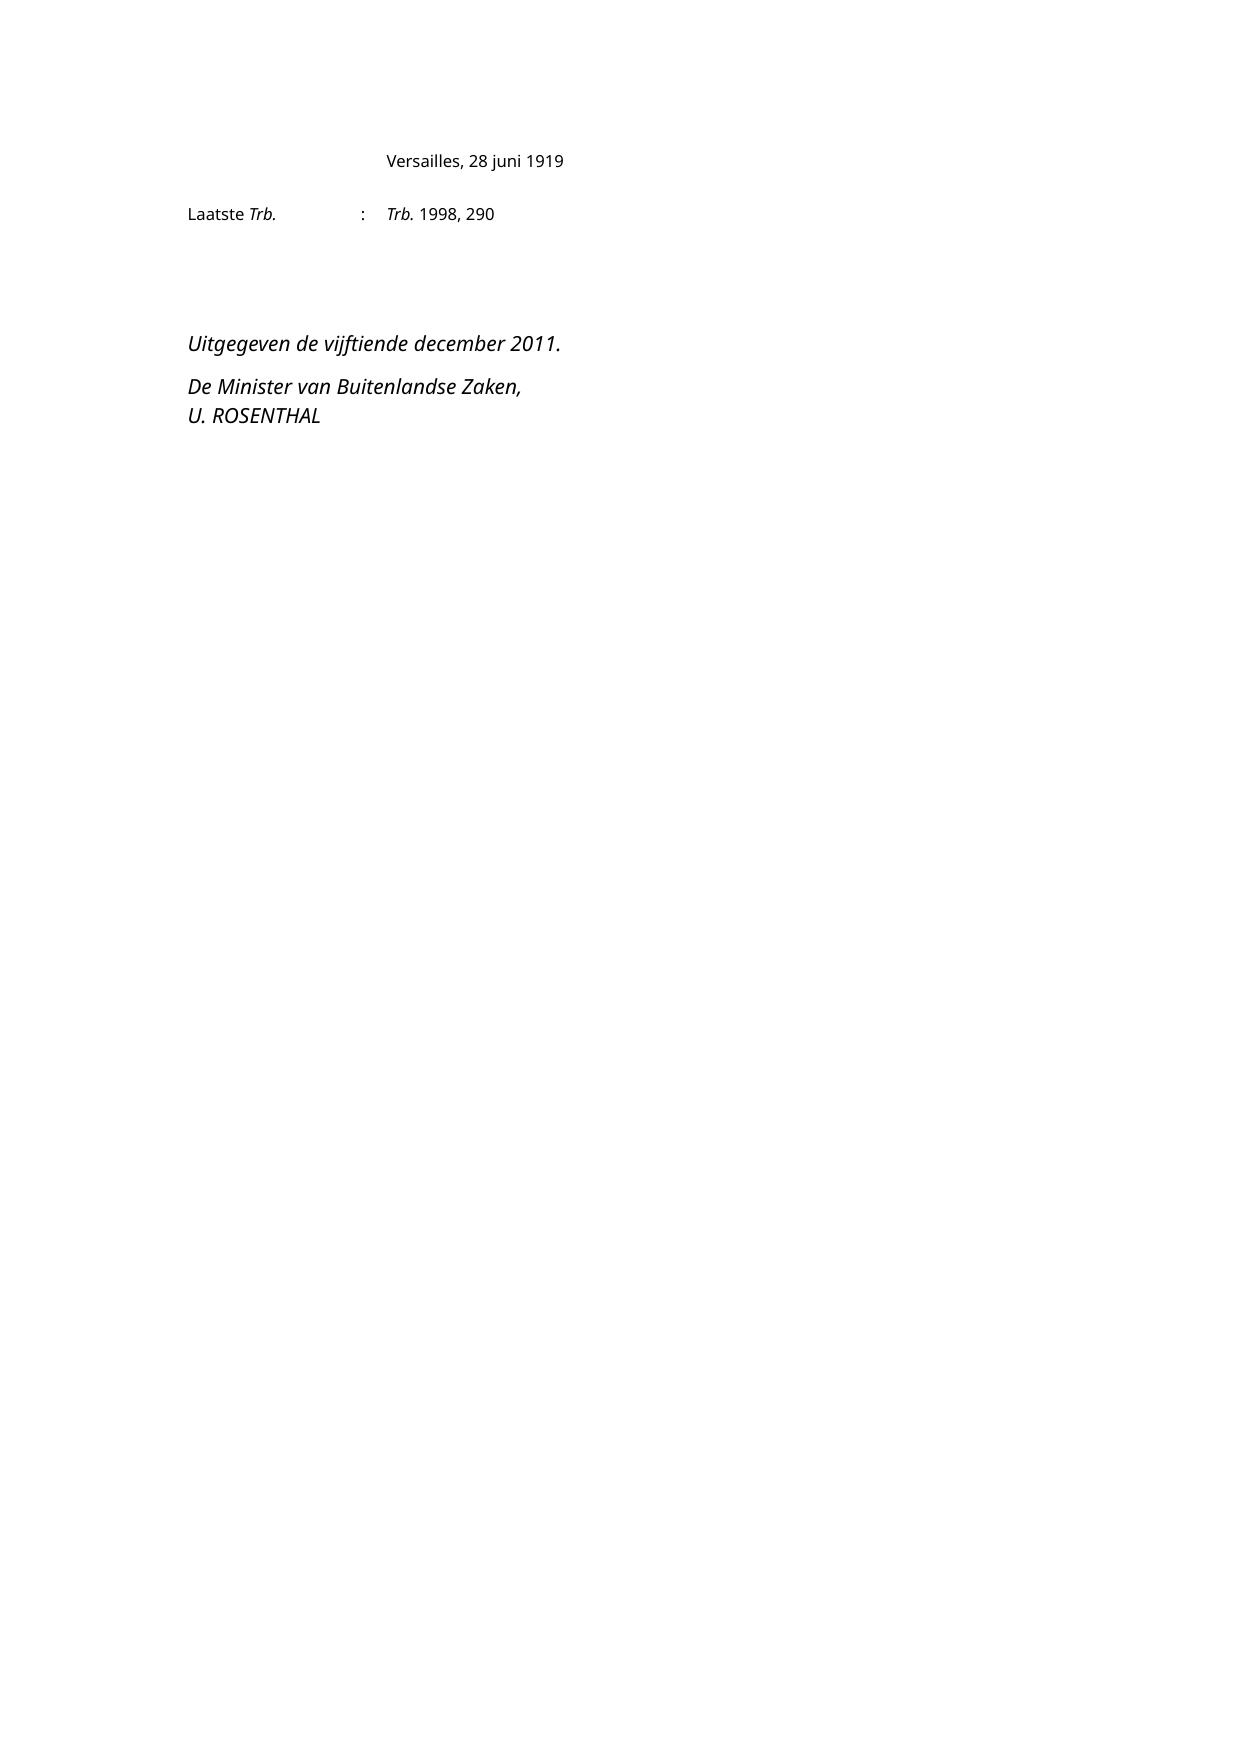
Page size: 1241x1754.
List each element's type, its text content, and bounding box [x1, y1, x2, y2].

table_header Versailles, 28 juni 1919 [386, 150, 1053, 203]
table_cell : [361, 203, 386, 255]
table_cell Trb. 1998, 290 [386, 203, 1053, 255]
text De Minister van Buitenlandse Zaken, [187, 372, 1053, 401]
text Uitgegeven de vijftiende december 2011. [187, 329, 1053, 357]
table_header [361, 150, 386, 203]
text U. ROSENTHAL [187, 401, 1053, 429]
table_cell Laatste Trb. [188, 203, 361, 255]
table_header [188, 150, 361, 203]
